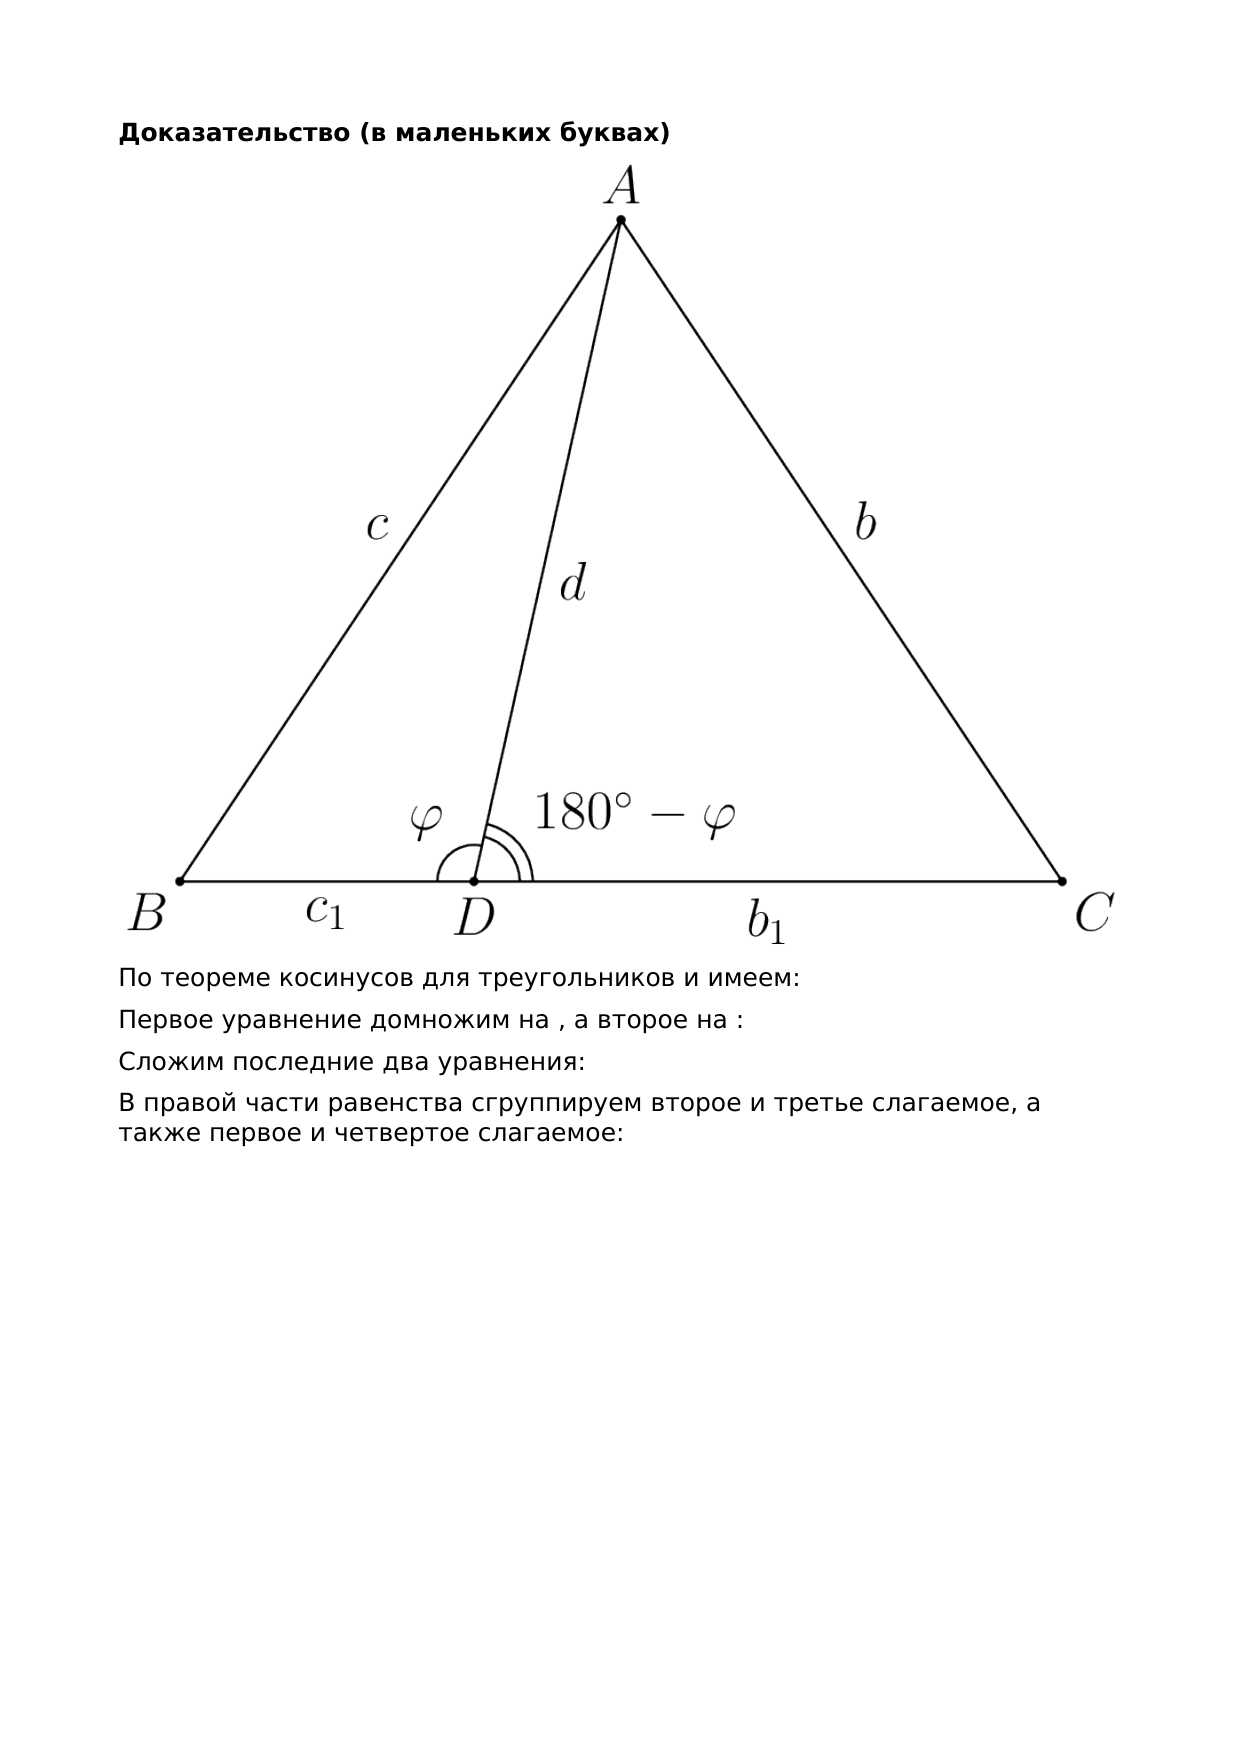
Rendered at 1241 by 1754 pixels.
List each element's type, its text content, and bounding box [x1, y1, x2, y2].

text По теореме косинусов для треугольников и имеем: [118, 963, 1122, 993]
text Первое уравнение домножим на , а второе на : [118, 1005, 1122, 1034]
picture [118, 159, 1123, 951]
text В правой части равенства сгруппируем второе и третье слагаемое, а также первое и четвертое слагаемое: [118, 1088, 1122, 1147]
text Сложим последние два уравнения: [118, 1047, 1122, 1076]
subtitle Доказательство (в маленьких буквах) [118, 118, 1122, 147]
